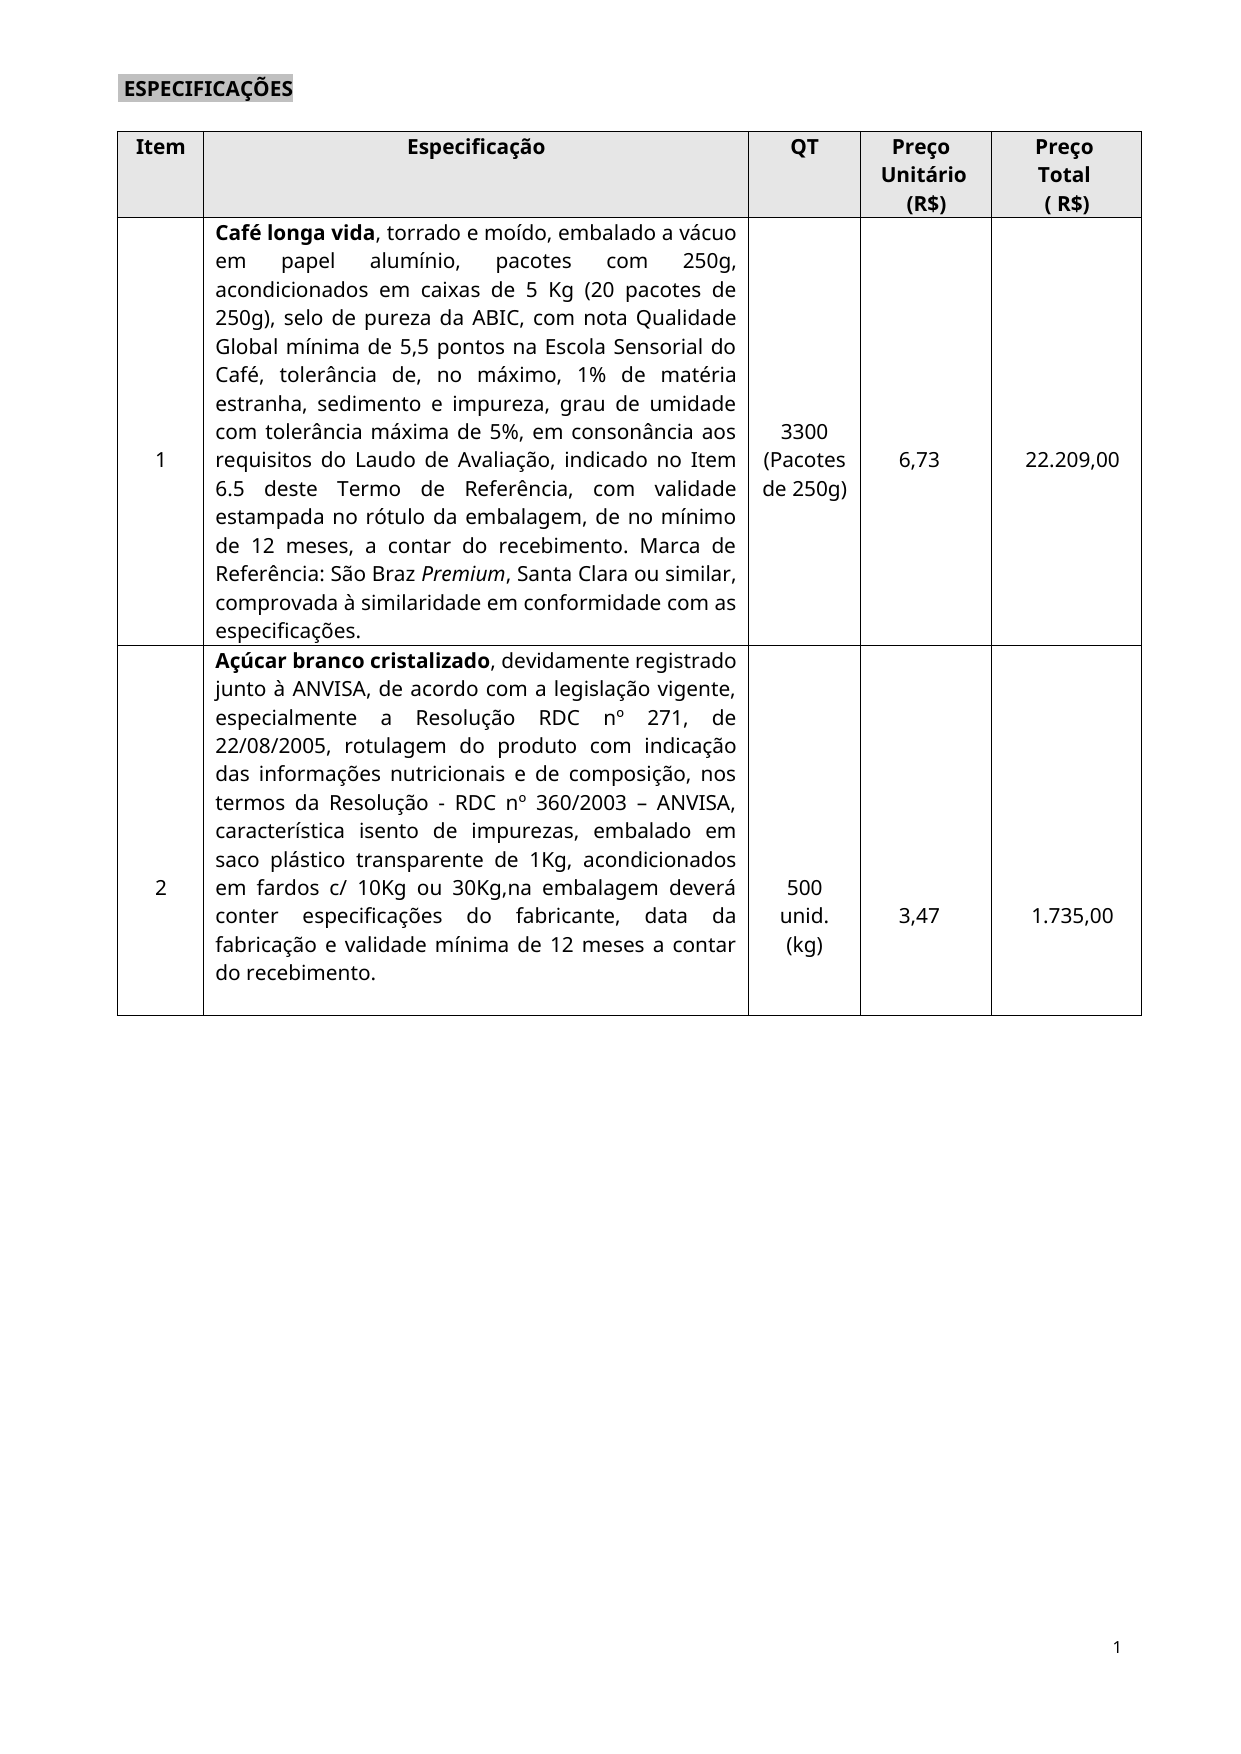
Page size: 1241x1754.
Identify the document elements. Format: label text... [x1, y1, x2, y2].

text ESPECIFICAÇÕES [118, 74, 1122, 102]
table_cell 3,47 [861, 646, 991, 1015]
table_cell 6,73 [861, 218, 991, 645]
table_header Especificação [204, 132, 748, 217]
table_cell 22.209,00 [992, 218, 1141, 645]
table_cell 1.735,00 [992, 646, 1141, 1015]
table_header Preço Total ( R$) [992, 132, 1141, 217]
table_cell 1 [118, 218, 203, 645]
table_header Item [118, 132, 203, 217]
table_cell 500 unid. (kg) [749, 646, 860, 1015]
table_cell 3300 (Pacotes de 250g) [749, 218, 860, 645]
table_header QT [749, 132, 860, 217]
table_cell Café longa vida, torrado e moído, embalado a vácuo em papel alumínio, pacotes com 250g, acondicionados em caixas de 5 Kg (20 pacotes de 250g), selo de pureza da ABIC, com nota Qualidade Global mínima de 5,5 pontos na Escola Sensorial do Café, tolerância de, no máximo, 1% de matéria estranha, sedimento e impureza, grau de umidade com tolerância máxima de 5%, em consonância aos requisitos do Laudo de Avaliação, indicado no Item 6.5 deste Termo de Referência, com validade estampada no rótulo da embalagem, de no mínimo de 12 meses, a contar do recebimento. Marca de Referência: São Braz Premium, Santa Clara ou similar, comprovada à similaridade em conformidade com as especificações. [204, 218, 748, 645]
table_header Preço Unitário (R$) [861, 132, 991, 217]
table_cell Açúcar branco cristalizado, devidamente registrado junto à ANVISA, de acordo com a legislação vigente, especialmente a Resolução RDC nº 271, de 22/08/2005, rotulagem do produto com indicação das informações nutricionais e de composição, nos termos da Resolução - RDC nº 360/2003 – ANVISA, característica isento de impurezas, embalado em saco plástico transparente de 1Kg, acondicionados em fardos c/ 10Kg ou 30Kg,na embalagem deverá conter especificações do fabricante, data da fabricação e validade mínima de 12 meses a contar do recebimento. [204, 646, 748, 1015]
table_cell 2 [118, 646, 203, 1015]
